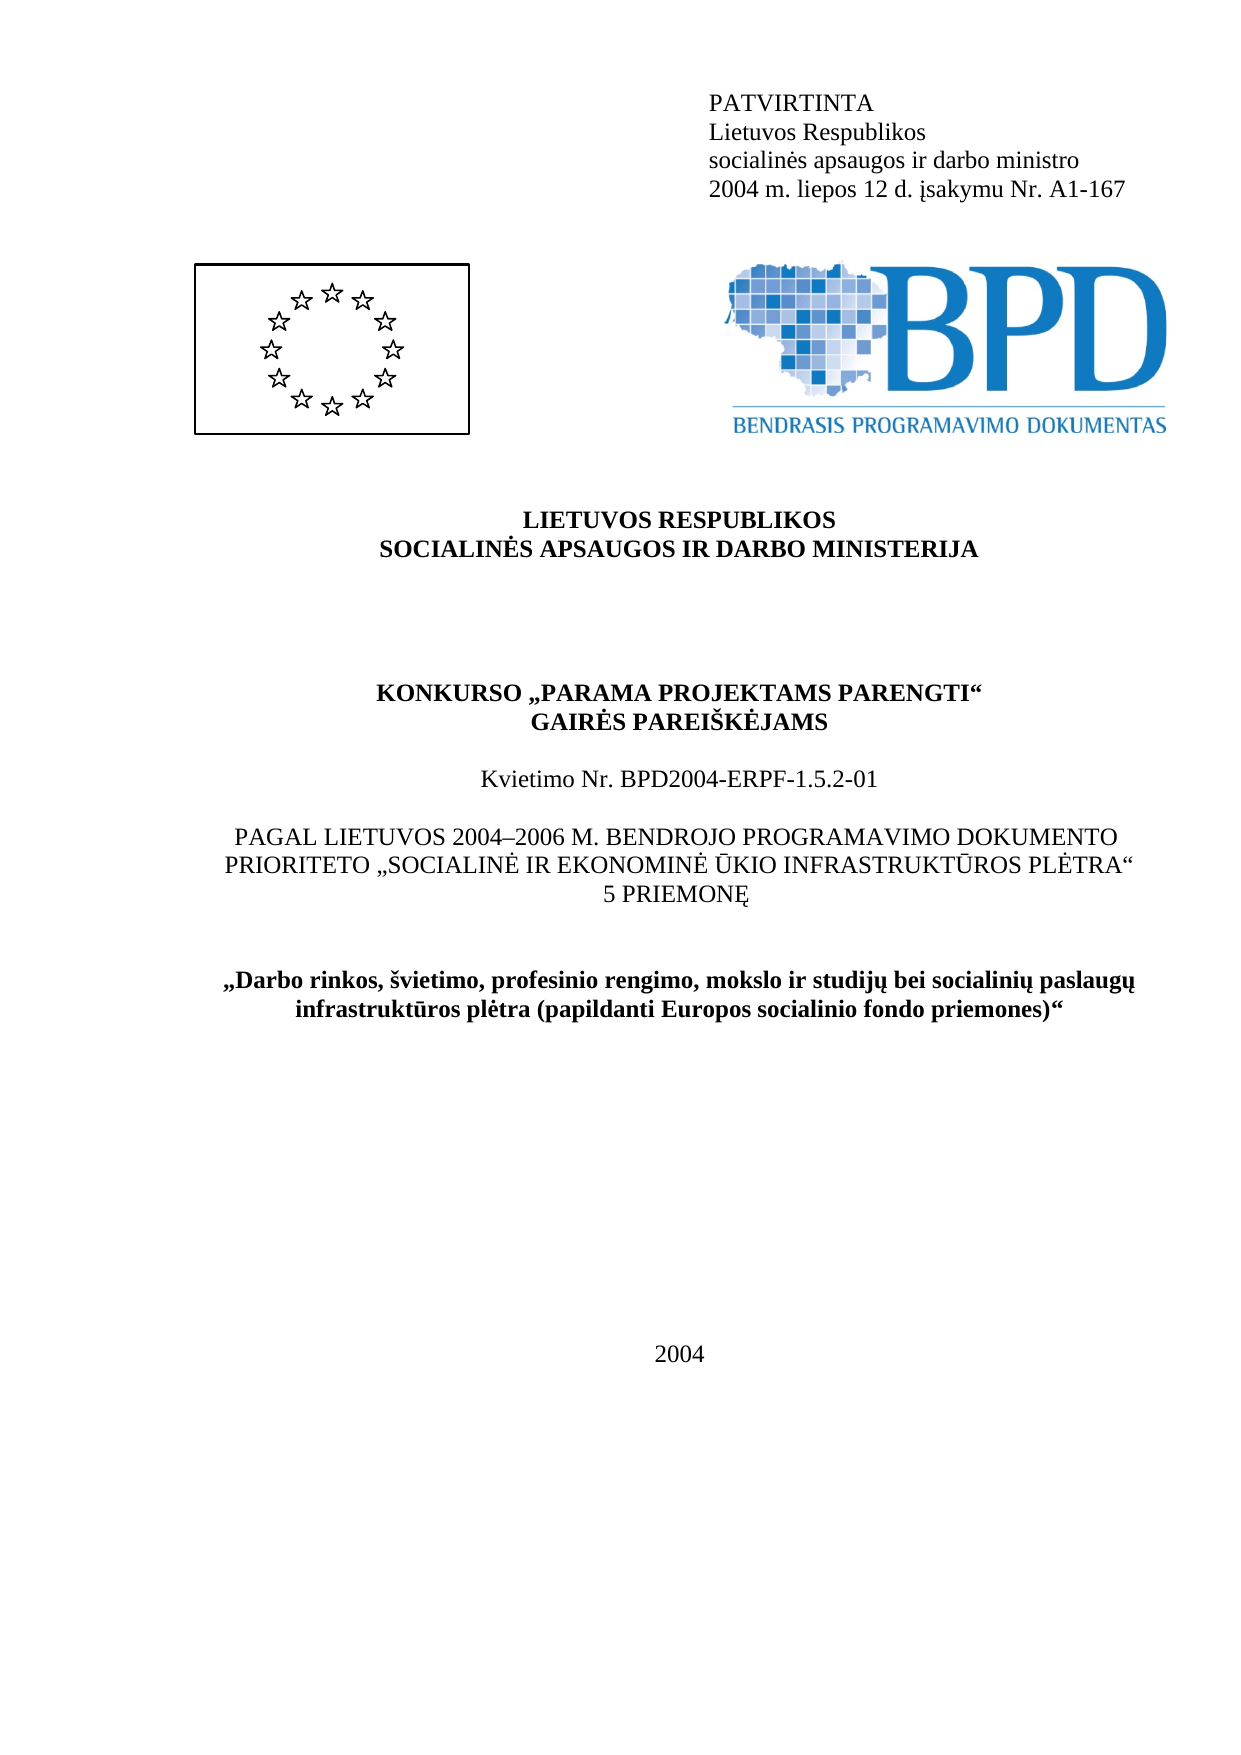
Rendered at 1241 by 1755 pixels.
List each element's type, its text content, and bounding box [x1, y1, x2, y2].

text PAGAL LIETUVOS 2004–2006 M. BENDROJO PROGRAMAVIMO DOKUMENTO [177, 822, 1181, 850]
text „Darbo rinkos, švietimo, profesinio rengimo, mokslo ir studijų bei socialinių paslaugų infrastruktūros plėtra (papildanti Europos socialinio fondo priemones)“ [177, 965, 1181, 1023]
text 2004 [177, 1339, 1181, 1368]
text 2004 m. liepos 12 d. įsakymu Nr. A1-167 [177, 174, 1181, 203]
text KONKURSO „PARAMA PROJEKTAMS PARENGTI“ [177, 678, 1181, 707]
table_header [499, 260, 713, 448]
table_header [713, 260, 1181, 448]
text 5 priemonĘ [177, 879, 1181, 908]
text PATVIRTINTA [177, 88, 1181, 117]
text Kvietimo Nr. BPD2004-ERPF-1.5.2-01 [177, 764, 1181, 793]
text PRIORITETO „SOCIALINĖ IR EKONOMINĖ ŪKIO INFRASTRUKTŪROS PLĖTRA“ [177, 850, 1181, 879]
table_header [177, 260, 499, 448]
text socialinės apsaugos ir darbo ministro [177, 145, 1181, 174]
text LIETUVOS RESPUBLIKOS [177, 505, 1181, 534]
text Lietuvos Respublikos [177, 117, 1181, 145]
text GAIRĖS PAREIŠKĖJAMS [177, 707, 1181, 735]
text SOCIALINĖS APSAUGOS IR DARBO MINISTERIJA [177, 534, 1181, 563]
